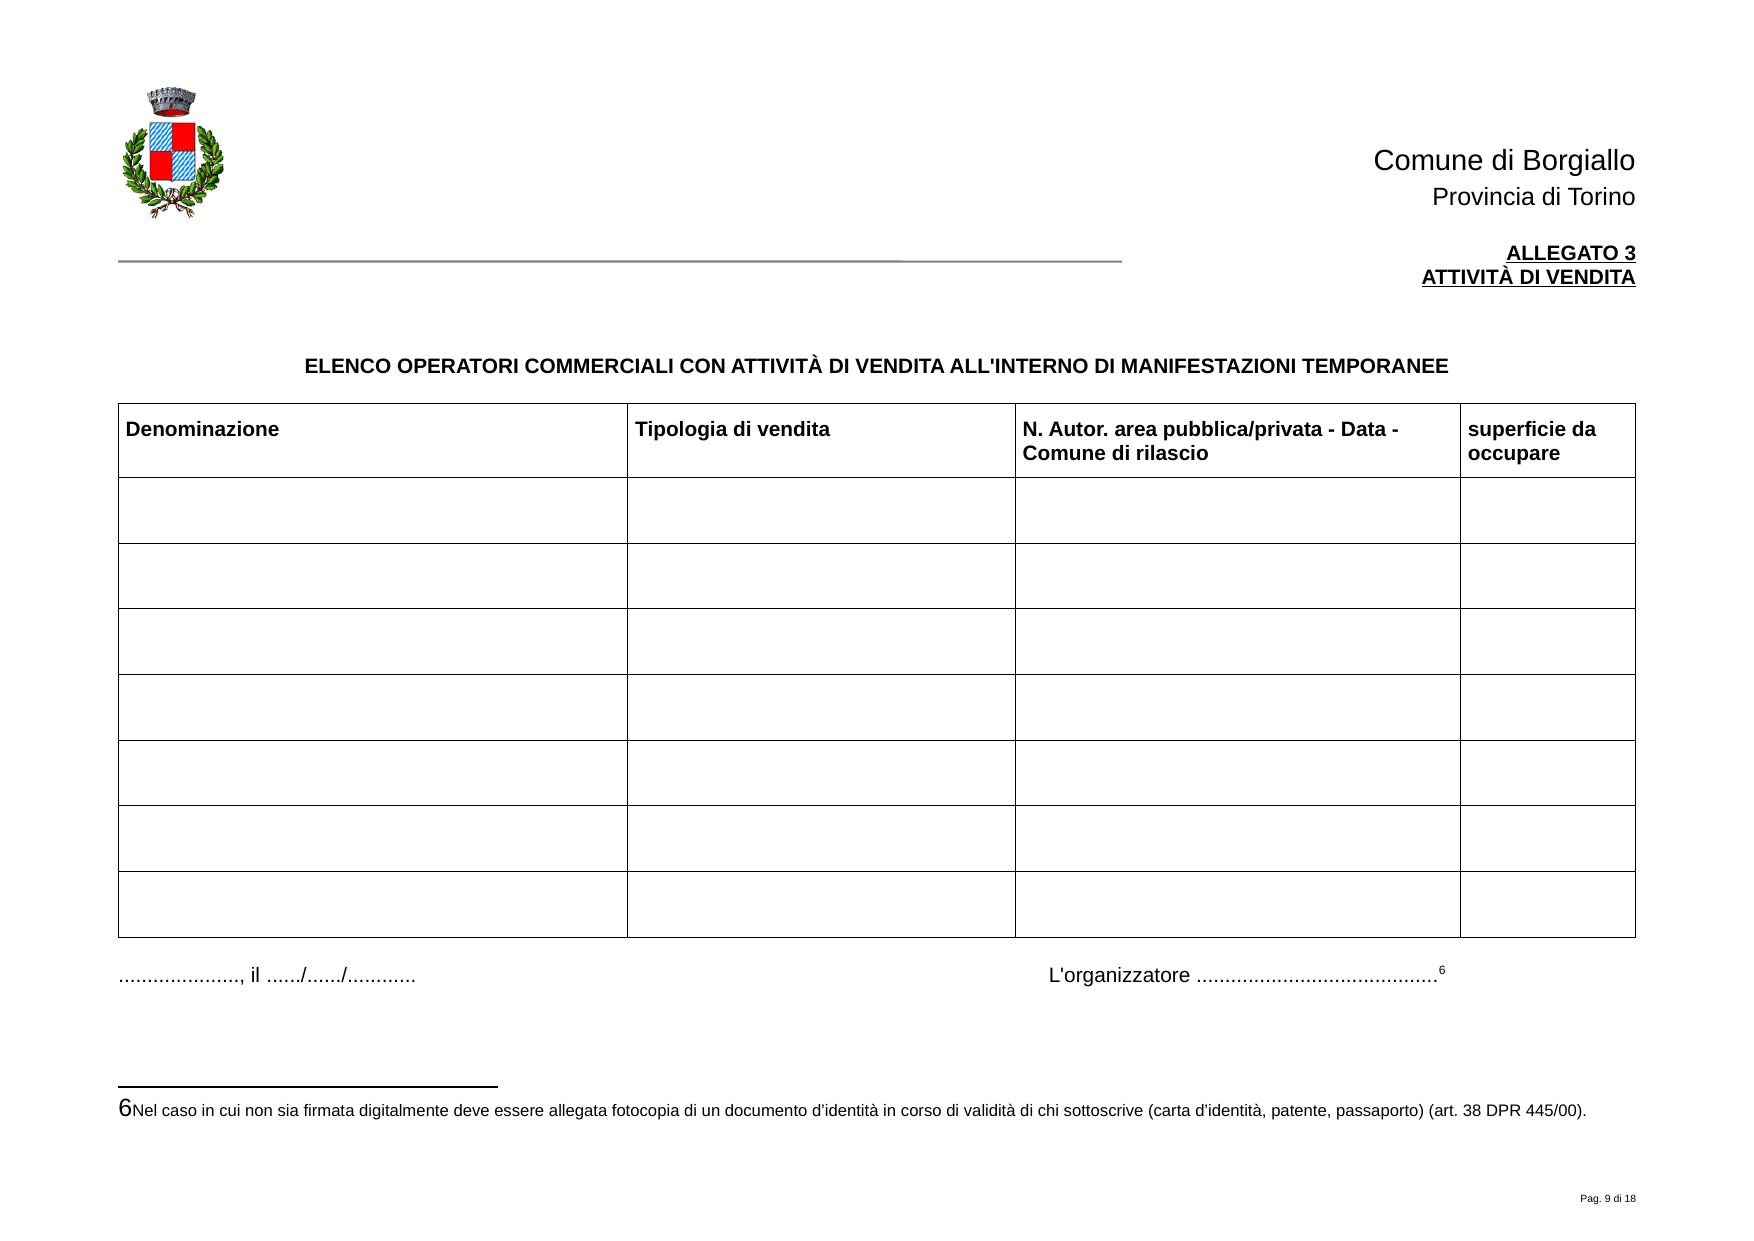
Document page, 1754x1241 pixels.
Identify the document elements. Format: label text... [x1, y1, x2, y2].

table_header superficie da occupare [1461, 404, 1635, 477]
table_cell [119, 675, 627, 740]
table_cell [1016, 478, 1460, 542]
table_cell [1016, 675, 1460, 740]
text ELENCO OPERATORI COMMERCIALI CON ATTIVITÀ DI VENDITA ALL'INTERNO DI MANIFESTAZIONI TEMPORANEE [118, 354, 1636, 378]
table_cell [1016, 609, 1460, 674]
table_cell [119, 806, 627, 871]
text ....................., il ....../....../............ L'organizzatore .......................................... [118, 963, 1636, 987]
table_cell [628, 609, 1015, 674]
table_cell [1016, 741, 1460, 805]
table_cell [119, 872, 627, 937]
table_cell [119, 544, 627, 608]
table_cell [628, 741, 1015, 805]
table_cell [628, 806, 1015, 871]
text Provincia di Torino [224, 182, 1636, 210]
table_cell [119, 741, 627, 805]
table_header N. Autor. area pubblica/privata - Data - Comune di rilascio [1016, 404, 1460, 477]
table_cell [1016, 806, 1460, 871]
table_cell [1461, 741, 1635, 805]
text ATTIVITÀ DI VENDITA [118, 265, 1636, 289]
table_cell [628, 675, 1015, 740]
table_cell [119, 478, 627, 542]
table_cell [119, 609, 627, 674]
table_cell [1016, 544, 1460, 608]
table_cell [1461, 544, 1635, 608]
table_cell [1016, 872, 1460, 937]
text ALLEGATO 3 [118, 241, 1636, 265]
text Nel caso in cui non sia firmata digitalmente deve essere allegata fotocopia di un documento d’identità in corso di validità di chi sottoscrive (carta d’identità, patente, passaporto) (art. 38 DPR 445/00). [118, 1093, 1636, 1122]
table_cell [1461, 872, 1635, 937]
text Comune di Borgiallo [224, 143, 1636, 177]
table_header Tipologia di vendita [628, 404, 1015, 477]
table_cell [628, 544, 1015, 608]
table_cell [628, 872, 1015, 937]
table_cell [1461, 806, 1635, 871]
table_header Denominazione [119, 404, 627, 477]
table_cell [1461, 478, 1635, 542]
picture [122, 87, 224, 219]
table_cell [1461, 675, 1635, 740]
table_cell [1461, 609, 1635, 674]
table_cell [628, 478, 1015, 542]
